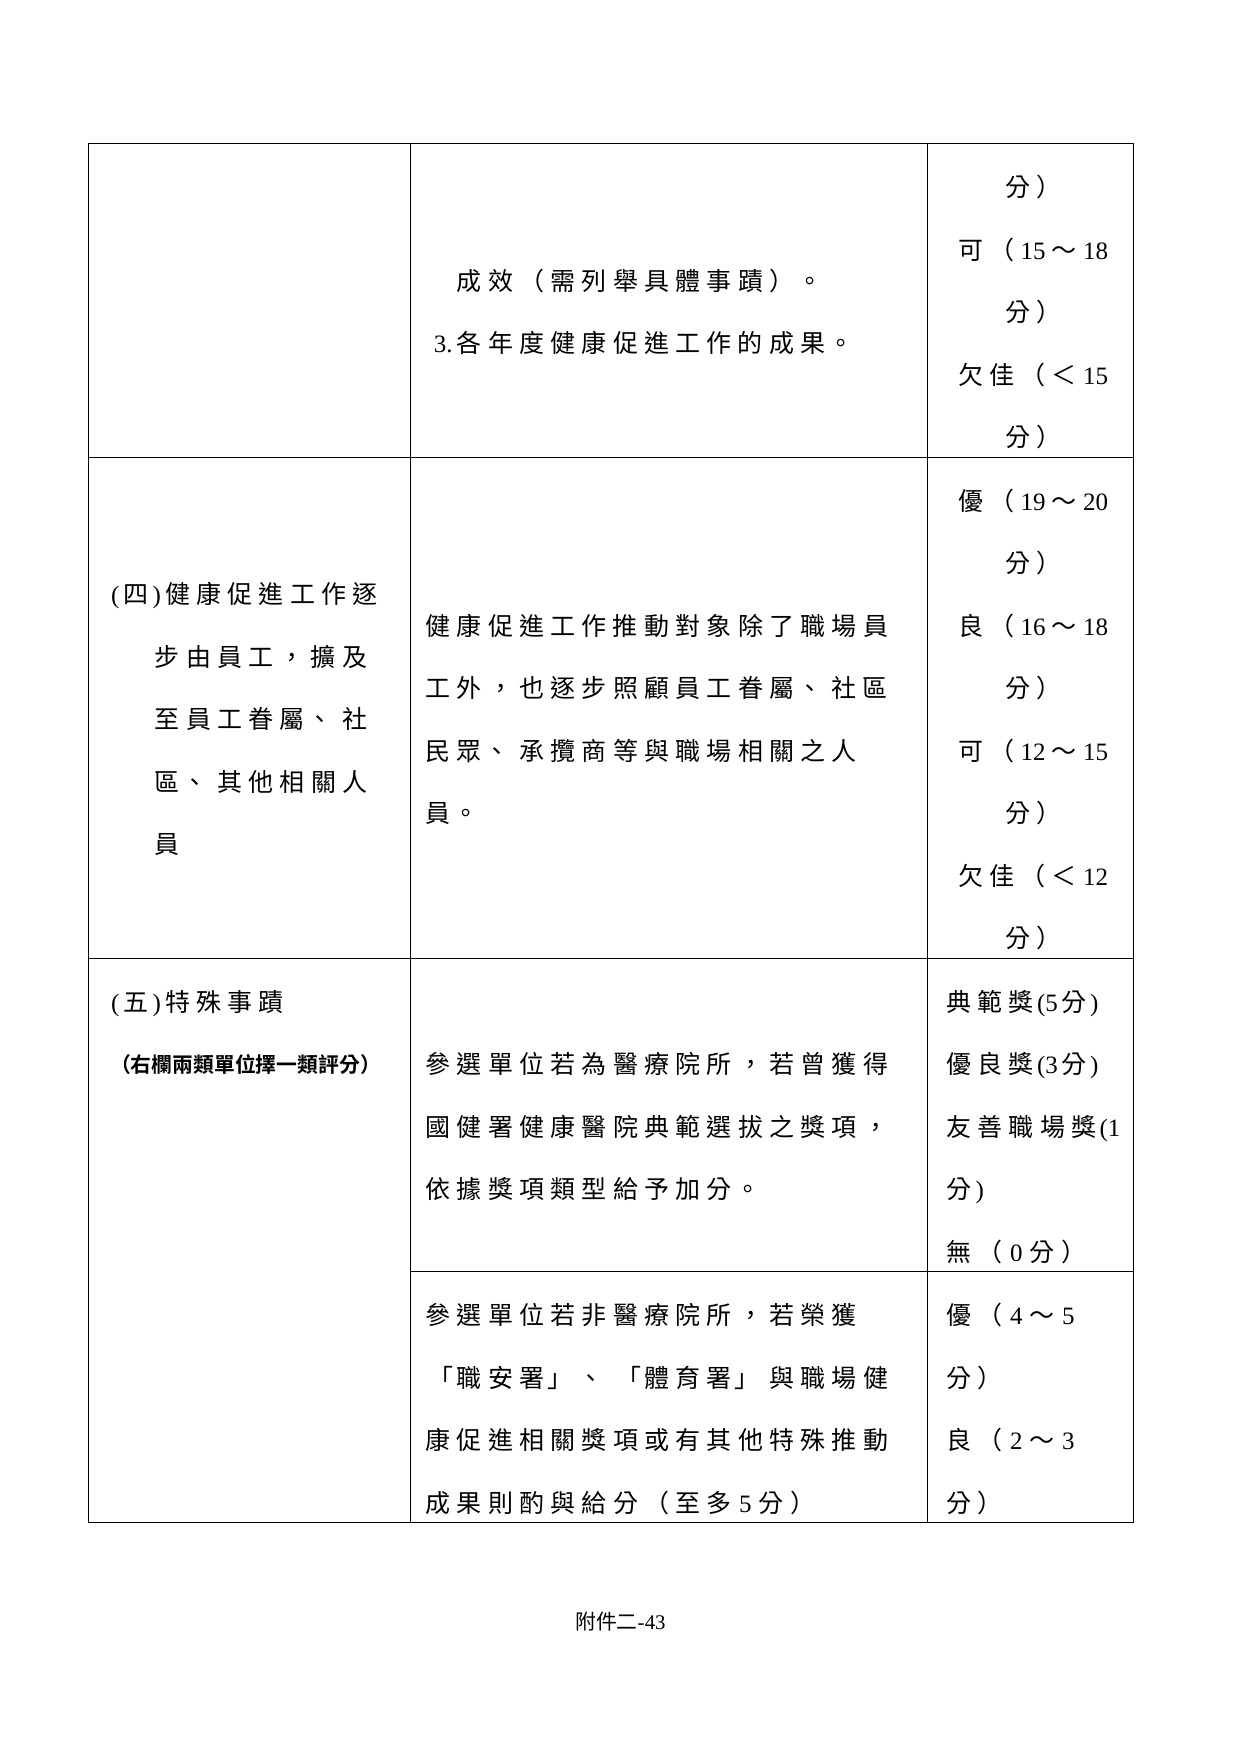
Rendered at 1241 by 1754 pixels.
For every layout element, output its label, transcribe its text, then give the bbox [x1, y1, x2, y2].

table_cell 優（4～5分） 良（2～3分） [928, 1272, 1133, 1522]
table_cell 分） 可（15～18分） 欠佳（＜15分） [928, 144, 1133, 457]
table_cell [89, 144, 410, 457]
table_cell 優（19～20分） 良（16～18分） 可（12～15分） 欠佳（＜12分） [928, 458, 1133, 958]
table_cell 成效（需列舉具體事蹟）。 3.各年度健康促進工作的成果。 [411, 144, 927, 457]
table_cell 典範獎(5分) 優良獎(3分) 友善職場獎(1分) 無（0分） [928, 959, 1133, 1271]
table_cell (五)特殊事蹟 （右欄兩類單位擇一類評分） [89, 959, 410, 1522]
table_cell 健康促進工作推動對象除了職場員工外，也逐步照顧員工眷屬、社區民眾、承攬商等與職場相關之人員。 [411, 458, 927, 958]
table_cell 參選單位若為醫療院所，若曾獲得國健署健康醫院典範選拔之獎項，依據獎項類型給予加分。 [411, 959, 927, 1271]
table_cell 參選單位若非醫療院所，若榮獲「職安署」、「體育署」與職場健康促進相關獎項或有其他特殊推動成果則酌與給分（至多5分） [411, 1272, 927, 1522]
table_cell (四)健康促進工作逐步由員工，擴及至員工眷屬、社區、其他相關人員 [89, 458, 410, 958]
